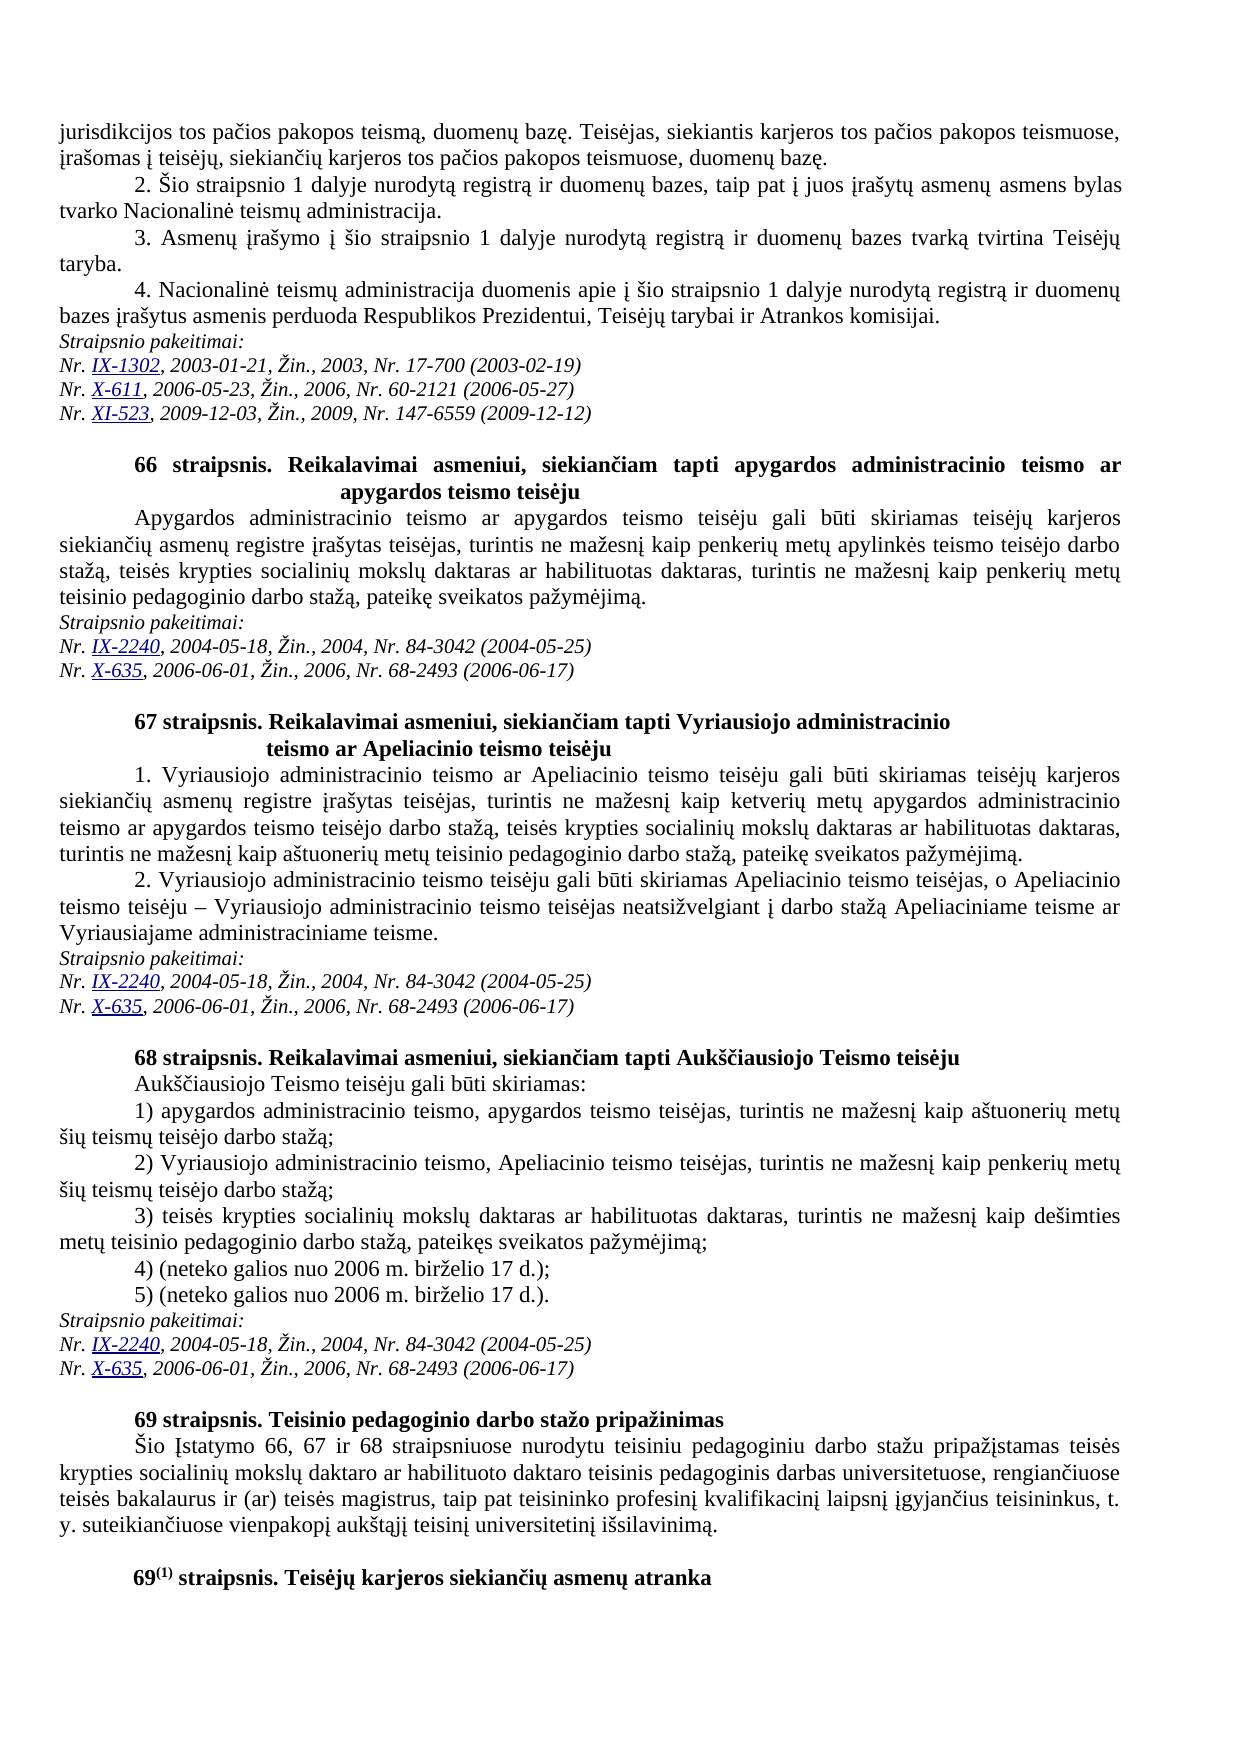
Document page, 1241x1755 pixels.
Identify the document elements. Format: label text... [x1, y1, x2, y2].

text Straipsnio pakeitimai: [59, 1307, 1122, 1332]
text Straipsnio pakeitimai: [59, 329, 1122, 353]
text Aukščiausiojo Teismo teisėju gali būti skiriamas: [59, 1070, 1122, 1097]
text Nr. XI-523, 2009-12-03, Žin., 2009, Nr. 147-6559 (2009-12-12) [59, 401, 1122, 425]
text 67 straipsnis. Reikalavimai asmeniui, siekiančiam tapti Vyriausiojo administracinio [134, 708, 1122, 734]
text Nr. IX-2240, 2004-05-18, Žin., 2004, Nr. 84-3042 (2004-05-25) [59, 634, 1122, 658]
text Nr. X-635, 2006-06-01, Žin., 2006, Nr. 68-2493 (2006-06-17) [59, 1356, 1122, 1380]
text 3) teisės krypties socialinių mokslų daktaras ar habilituotas daktaras, turintis ne mažesnį kaip dešimties metų teisinio pedagoginio darbo stažą, pateikęs sveikatos pažymėjimą; [59, 1202, 1122, 1255]
text Apygardos administracinio teismo ar apygardos teismo teisėju gali būti skiriamas teisėjų karjeros siekiančių asmenų registre įrašytas teisėjas, turintis ne mažesnį kaip penkerių metų apylinkės teismo teisėjo darbo stažą, teisės krypties socialinių mokslų daktaras ar habilituotas daktaras, turintis ne mažesnį kaip penkerių metų teisinio pedagoginio darbo stažą, pateikę sveikatos pažymėjimą. [59, 504, 1122, 610]
text 3. Asmenų įrašymo į šio straipsnio 1 dalyje nurodytą registrą ir duomenų bazes tvarką tvirtina Teisėjų taryba. [59, 223, 1122, 276]
text 2. Vyriausiojo administracinio teismo teisėju gali būti skiriamas Apeliacinio teismo teisėjas, o Apeliacinio teismo teisėju – Vyriausiojo administracinio teismo teisėjas neatsižvelgiant į darbo stažą Apeliaciniame teisme ar Vyriausiajame administraciniame teisme. [59, 866, 1122, 945]
text 68 straipsnis. Reikalavimai asmeniui, siekiančiam tapti Aukščiausiojo Teismo teisėju [134, 1044, 1122, 1070]
text 69(1) straipsnis. Teisėjų karjeros siekiančių asmenų atranka [59, 1564, 1122, 1591]
text Nr. IX-2240, 2004-05-18, Žin., 2004, Nr. 84-3042 (2004-05-25) [59, 969, 1122, 993]
text 1. Vyriausiojo administracinio teismo ar Apeliacinio teismo teisėju gali būti skiriamas teisėjų karjeros siekiančių asmenų registre įrašytas teisėjas, turintis ne mažesnį kaip ketverių metų apygardos administracinio teismo ar apygardos teismo teisėjo darbo stažą, teisės krypties socialinių mokslų daktaras ar habilituotas daktaras, turintis ne mažesnį kaip aštuonerių metų teisinio pedagoginio darbo stažą, pateikę sveikatos pažymėjimą. [59, 761, 1122, 866]
text teismo ar Apeliacinio teismo teisėju [266, 734, 1122, 761]
text Nr. X-635, 2006-06-01, Žin., 2006, Nr. 68-2493 (2006-06-17) [59, 993, 1122, 1018]
text 5) (neteko galios nuo 2006 m. birželio 17 d.). [59, 1281, 1122, 1307]
text 1) apygardos administracinio teismo, apygardos teismo teisėjas, turintis ne mažesnį kaip aštuonerių metų šių teismų teisėjo darbo stažą; [59, 1097, 1122, 1149]
text Nr. IX-2240, 2004-05-18, Žin., 2004, Nr. 84-3042 (2004-05-25) [59, 1332, 1122, 1356]
text 2) Vyriausiojo administracinio teismo, Apeliacinio teismo teisėjas, turintis ne mažesnį kaip penkerių metų šių teismų teisėjo darbo stažą; [59, 1149, 1122, 1202]
text jurisdikcijos tos pačios pakopos teismą, duomenų bazę. Teisėjas, siekiantis karjeros tos pačios pakopos teismuose, įrašomas į teisėjų, siekiančių karjeros tos pačios pakopos teismuose, duomenų bazę. [59, 118, 1122, 171]
text 2. Šio straipsnio 1 dalyje nurodytą registrą ir duomenų bazes, taip pat į juos įrašytų asmenų asmens bylas tvarko Nacionalinė teismų administracija. [59, 171, 1122, 223]
text Nr. IX-1302, 2003-01-21, Žin., 2003, Nr. 17-700 (2003-02-19) [59, 353, 1122, 377]
text Nr. X-635, 2006-06-01, Žin., 2006, Nr. 68-2493 (2006-06-17) [59, 658, 1122, 682]
text Šio Įstatymo 66, 67 ir 68 straipsniuose nurodytu teisiniu pedagoginiu darbo stažu pripažįstamas teisės krypties socialinių mokslų daktaro ar habilituoto daktaro teisinis pedagoginis darbas universitetuose, rengiančiuose teisės bakalaurus ir (ar) teisės magistrus, taip pat teisininko profesinį kvalifikacinį laipsnį įgyjančius teisininkus, t. y. suteikiančiuose vienpakopį aukštąjį teisinį universitetinį išsilavinimą. [59, 1432, 1122, 1538]
text 4. Nacionalinė teismų administracija duomenis apie į šio straipsnio 1 dalyje nurodytą registrą ir duomenų bazes įrašytus asmenis perduoda Respublikos Prezidentui, Teisėjų tarybai ir Atrankos komisijai. [59, 276, 1122, 329]
text Nr. X-611, 2006-05-23, Žin., 2006, Nr. 60-2121 (2006-05-27) [59, 377, 1122, 401]
text Straipsnio pakeitimai: [59, 945, 1122, 969]
text 66 straipsnis. Reikalavimai asmeniui, siekiančiam tapti apygardos administracinio teismo ar apygardos teismo teisėju [134, 452, 1122, 504]
text 69 straipsnis. Teisinio pedagoginio darbo stažo pripažinimas [59, 1406, 1122, 1432]
text Straipsnio pakeitimai: [59, 610, 1122, 634]
text 4) (neteko galios nuo 2006 m. birželio 17 d.); [59, 1255, 1122, 1281]
